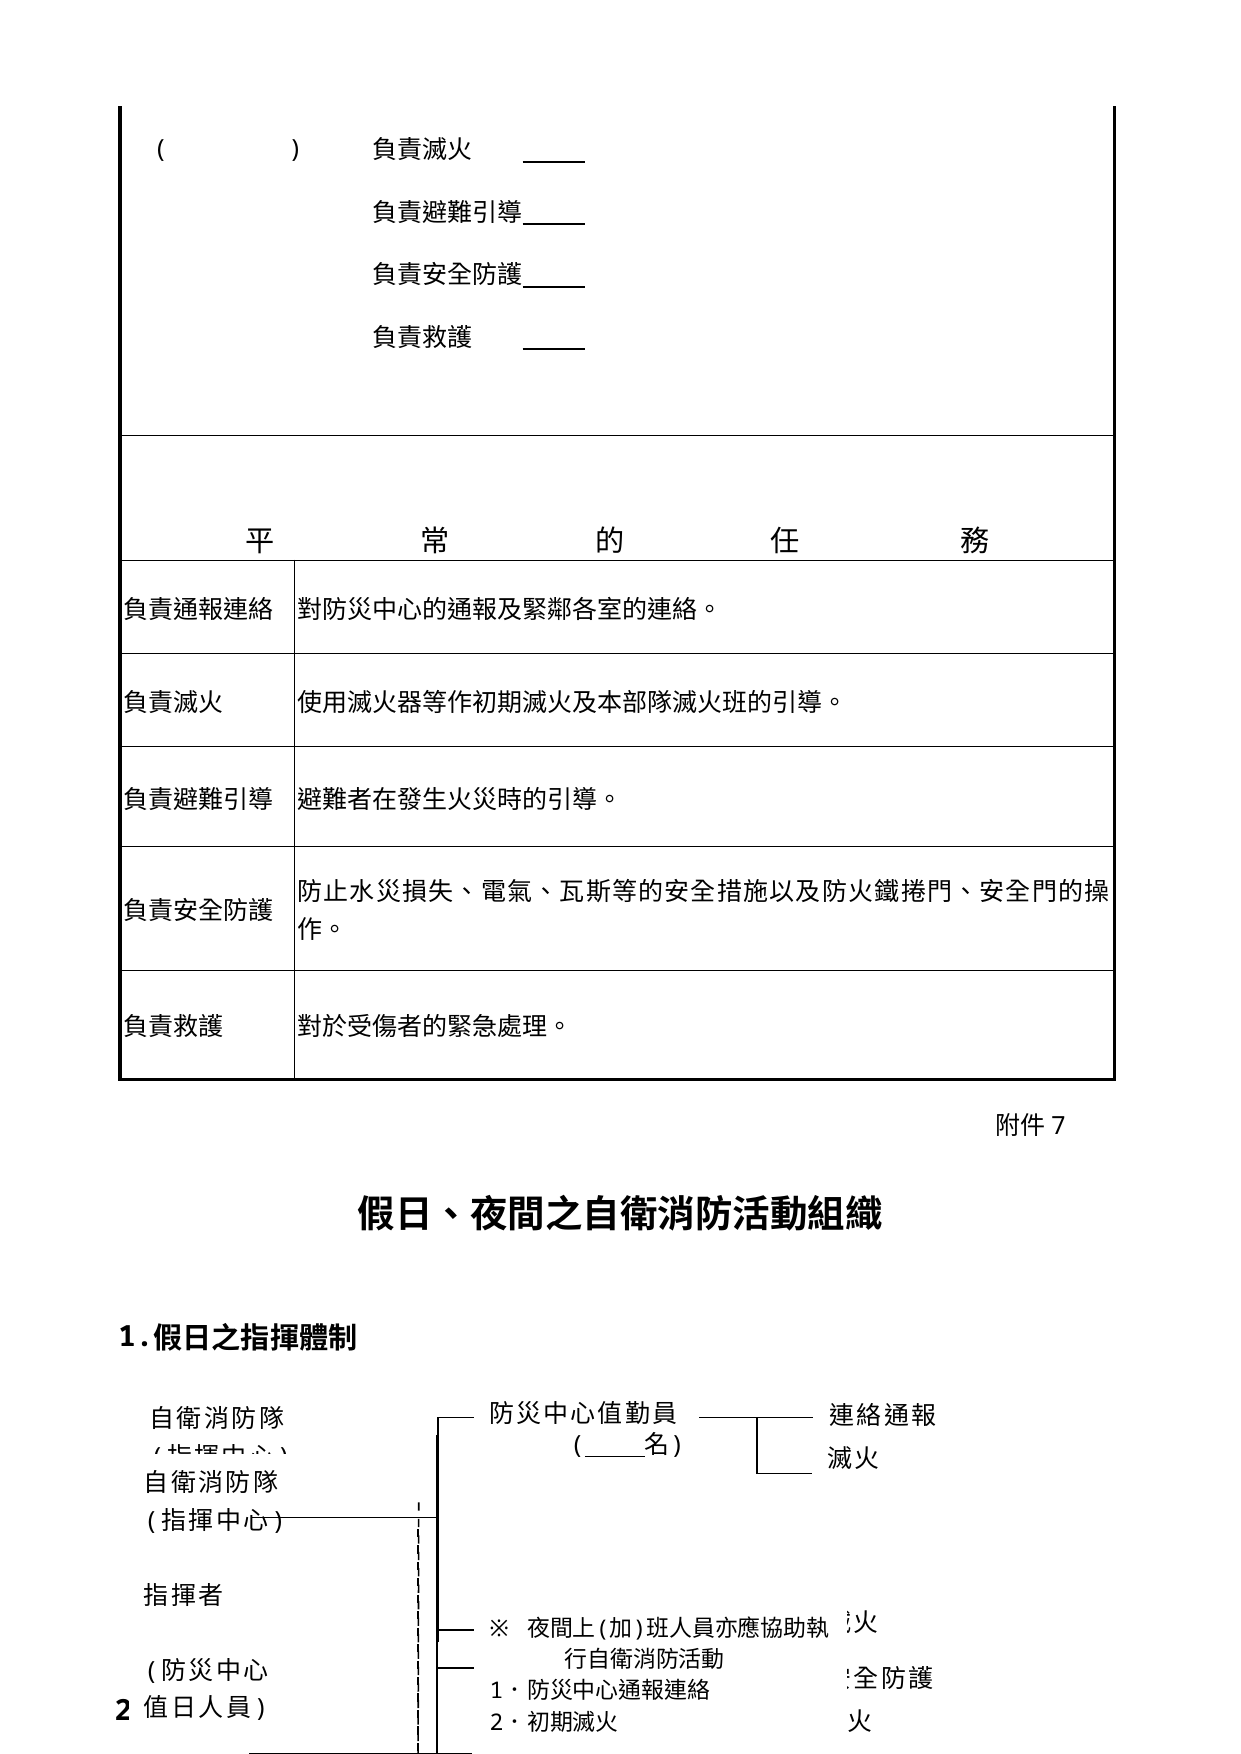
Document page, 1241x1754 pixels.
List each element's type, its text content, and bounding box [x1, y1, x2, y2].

text 值日人員) [144, 1686, 376, 1724]
text 附件7 [996, 1101, 1097, 1143]
text 自衛消防隊 [144, 1461, 376, 1499]
text 滅火 [847, 1607, 965, 1638]
text 1.假日之指揮體制 [118, 1294, 1122, 1356]
table_cell [612, 231, 888, 294]
text 假日、夜間之自衛消防活動組織 [118, 1169, 1122, 1231]
table_cell [888, 106, 1113, 169]
table_cell [370, 356, 612, 434]
list 防災中心通報連絡 [489, 1674, 832, 1705]
table_cell [122, 169, 369, 231]
table_cell 使用滅火器等作初期滅火及本部隊滅火班的引導。 [295, 654, 1113, 746]
table_cell [888, 294, 1113, 356]
text [981, 1094, 1112, 1150]
text 2.夜間之指揮體制 [391, 1686, 403, 1729]
table_cell 負責救護 [370, 294, 612, 356]
table_cell [122, 356, 369, 434]
table_cell 負責救護 [122, 971, 294, 1077]
text 滅火 [827, 1442, 966, 1473]
table_cell ( ) [122, 106, 369, 169]
table_cell 負責滅火 [122, 654, 294, 746]
table_cell [888, 356, 1113, 434]
table_cell [612, 294, 888, 356]
table_cell 對防災中心的通報及緊鄰各室的連絡。 [295, 561, 1113, 653]
table_cell 避難者在發生火災時的引導。 [295, 747, 1113, 846]
text 安全防護 [847, 1663, 965, 1694]
table_cell 負責安全防護 [370, 231, 612, 294]
table_cell [612, 106, 888, 169]
text (防災中心 [144, 1649, 376, 1686]
table_cell 負責安全防護 [122, 847, 294, 969]
table_cell 平 常 的 任 務 [122, 436, 1113, 559]
table_cell 對於受傷者的緊急處理。 [295, 971, 1113, 1077]
text 自衛消防隊 [149, 1398, 382, 1435]
text 防災中心值勤員 [489, 1397, 684, 1428]
table_cell 負責避難引導 [122, 747, 294, 846]
text 2.夜間之指揮體制 [114, 1686, 129, 1729]
table_cell 負責避難引導 [370, 169, 612, 231]
text 滅火 [847, 1705, 959, 1736]
table_cell 防止水災損失、電氣、瓦斯等的安全措施以及防火鐵捲門、安全門的操作。 [295, 847, 1113, 969]
table_cell [888, 231, 1113, 294]
table_cell [122, 294, 369, 356]
text (指揮中心) [149, 1435, 382, 1454]
table_cell [122, 231, 369, 294]
text 指揮者 [144, 1574, 376, 1611]
table_cell [612, 169, 888, 231]
list 初期滅火 [489, 1705, 832, 1736]
table_cell [612, 356, 888, 434]
text (指揮中心) [144, 1499, 376, 1536]
text ( 名) [489, 1428, 684, 1460]
table_cell 負責通報連絡 [122, 561, 294, 653]
table_cell [888, 169, 1113, 231]
table_cell 負責滅火 [370, 106, 612, 169]
list 夜間上(加)班人員亦應協助執行自衛消防活動 [489, 1611, 832, 1674]
text 連絡通報 [829, 1399, 968, 1431]
